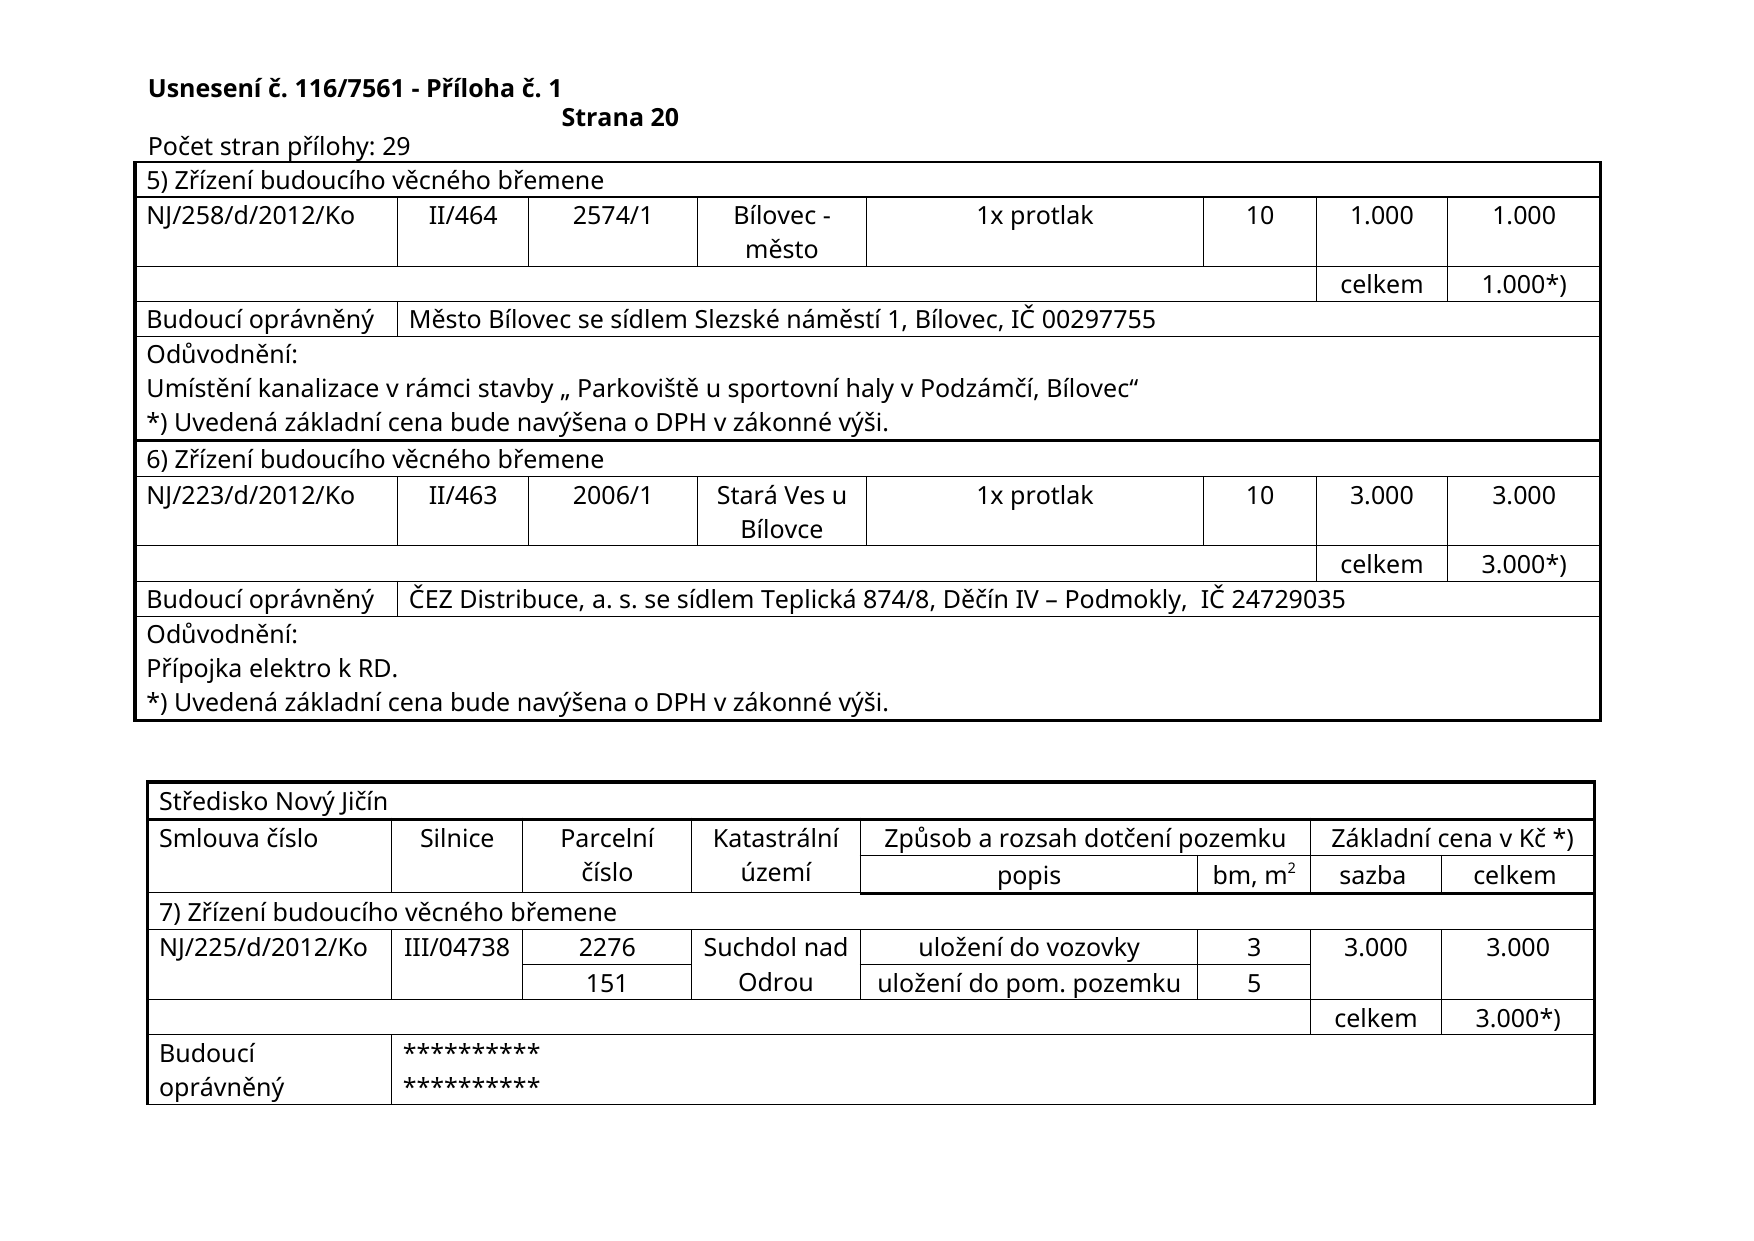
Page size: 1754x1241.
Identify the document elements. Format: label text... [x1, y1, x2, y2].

table_cell bm, m2 [1198, 856, 1310, 892]
table_cell Odůvodnění: Umístění kanalizace v rámci stavby „ Parkoviště u sportovní haly v Podzámčí, Bílovec“ *) Uvedená základní cena bude navýšena o DPH v zákonné výši. [137, 337, 1599, 439]
table_cell ČEZ Distribuce, a. s. se sídlem Teplická 874/8, Děčín IV – Podmokly, IČ 24729035 [398, 582, 1599, 616]
table_cell Silnice [392, 821, 522, 892]
table_cell 3.000 [1311, 930, 1441, 999]
table_cell 10 [1204, 198, 1316, 266]
table_cell celkem [1311, 1000, 1441, 1034]
table_cell 2276 [523, 930, 691, 964]
table_cell 1x protlak [867, 198, 1203, 266]
table_cell 3.000*) [1448, 546, 1599, 581]
table_cell 151 [523, 965, 691, 999]
table_cell Město Bílovec se sídlem Slezské náměstí 1, Bílovec, IČ 00297755 [398, 302, 1599, 336]
table_cell Parcelní číslo [523, 821, 691, 892]
table_cell Budoucí oprávněný [137, 582, 397, 616]
table_cell 1x protlak [867, 477, 1203, 545]
table_cell 1.000*) [1448, 267, 1599, 301]
table_cell 3.000 [1448, 477, 1599, 545]
table_cell Odůvodnění: Přípojka elektro k RD. *) Uvedená základní cena bude navýšena o DPH v zákonné výši. [137, 617, 1599, 719]
table_cell Stará Ves u Bílovce [698, 477, 866, 545]
table_cell NJ/258/d/2012/Ko [137, 198, 397, 266]
table_cell 6) Zřízení budoucího věcného břemene [137, 442, 1599, 476]
table_cell Smlouva číslo [149, 821, 391, 892]
table_cell 2574/1 [529, 198, 697, 266]
table_cell celkem [1317, 546, 1447, 581]
table_cell [137, 546, 1316, 581]
table_cell III/04738 [392, 930, 522, 999]
table_header Středisko Nový Jičín [149, 784, 1593, 817]
table_cell celkem [1442, 856, 1593, 892]
table_cell 3 [1198, 930, 1310, 964]
table_cell II/463 [398, 477, 528, 545]
table_cell [149, 1000, 1310, 1034]
table_cell ********** ********** [392, 1035, 1593, 1103]
table_cell Suchdol nad Odrou [692, 930, 860, 999]
table_cell NJ/225/d/2012/Ko [149, 930, 391, 999]
table_cell 1.000 [1448, 198, 1599, 266]
table_cell Katastrální území [692, 821, 860, 892]
table_cell Budoucí oprávněný [137, 302, 397, 336]
table_cell 7) Zřízení budoucího věcného břemene [149, 893, 1593, 929]
table_cell sazba [1311, 856, 1441, 892]
table_cell Základní cena v Kč *) [1311, 821, 1593, 855]
table_cell II/464 [398, 198, 528, 266]
table_cell uložení do pom. pozemku [861, 965, 1197, 999]
table_cell 10 [1204, 477, 1316, 545]
table_cell uložení do vozovky [861, 930, 1197, 964]
table_cell celkem [1317, 267, 1447, 301]
table_cell 3.000 [1442, 930, 1593, 999]
table_cell 3.000 [1317, 477, 1447, 545]
table_cell [137, 267, 1316, 301]
table_cell 5 [1198, 965, 1310, 999]
table_cell NJ/223/d/2012/Ko [137, 477, 397, 545]
table_cell Bílovec -město [698, 198, 866, 266]
table_cell 1.000 [1317, 198, 1447, 266]
table_cell 3.000*) [1442, 1000, 1593, 1034]
table_cell 2006/1 [529, 477, 697, 545]
table_cell Způsob a rozsah dotčení pozemku [861, 821, 1310, 855]
table_cell 5) Zřízení budoucího věcného břemene [137, 163, 1599, 196]
table_cell popis [861, 856, 1197, 892]
table_cell Budoucí oprávněný [149, 1035, 391, 1103]
